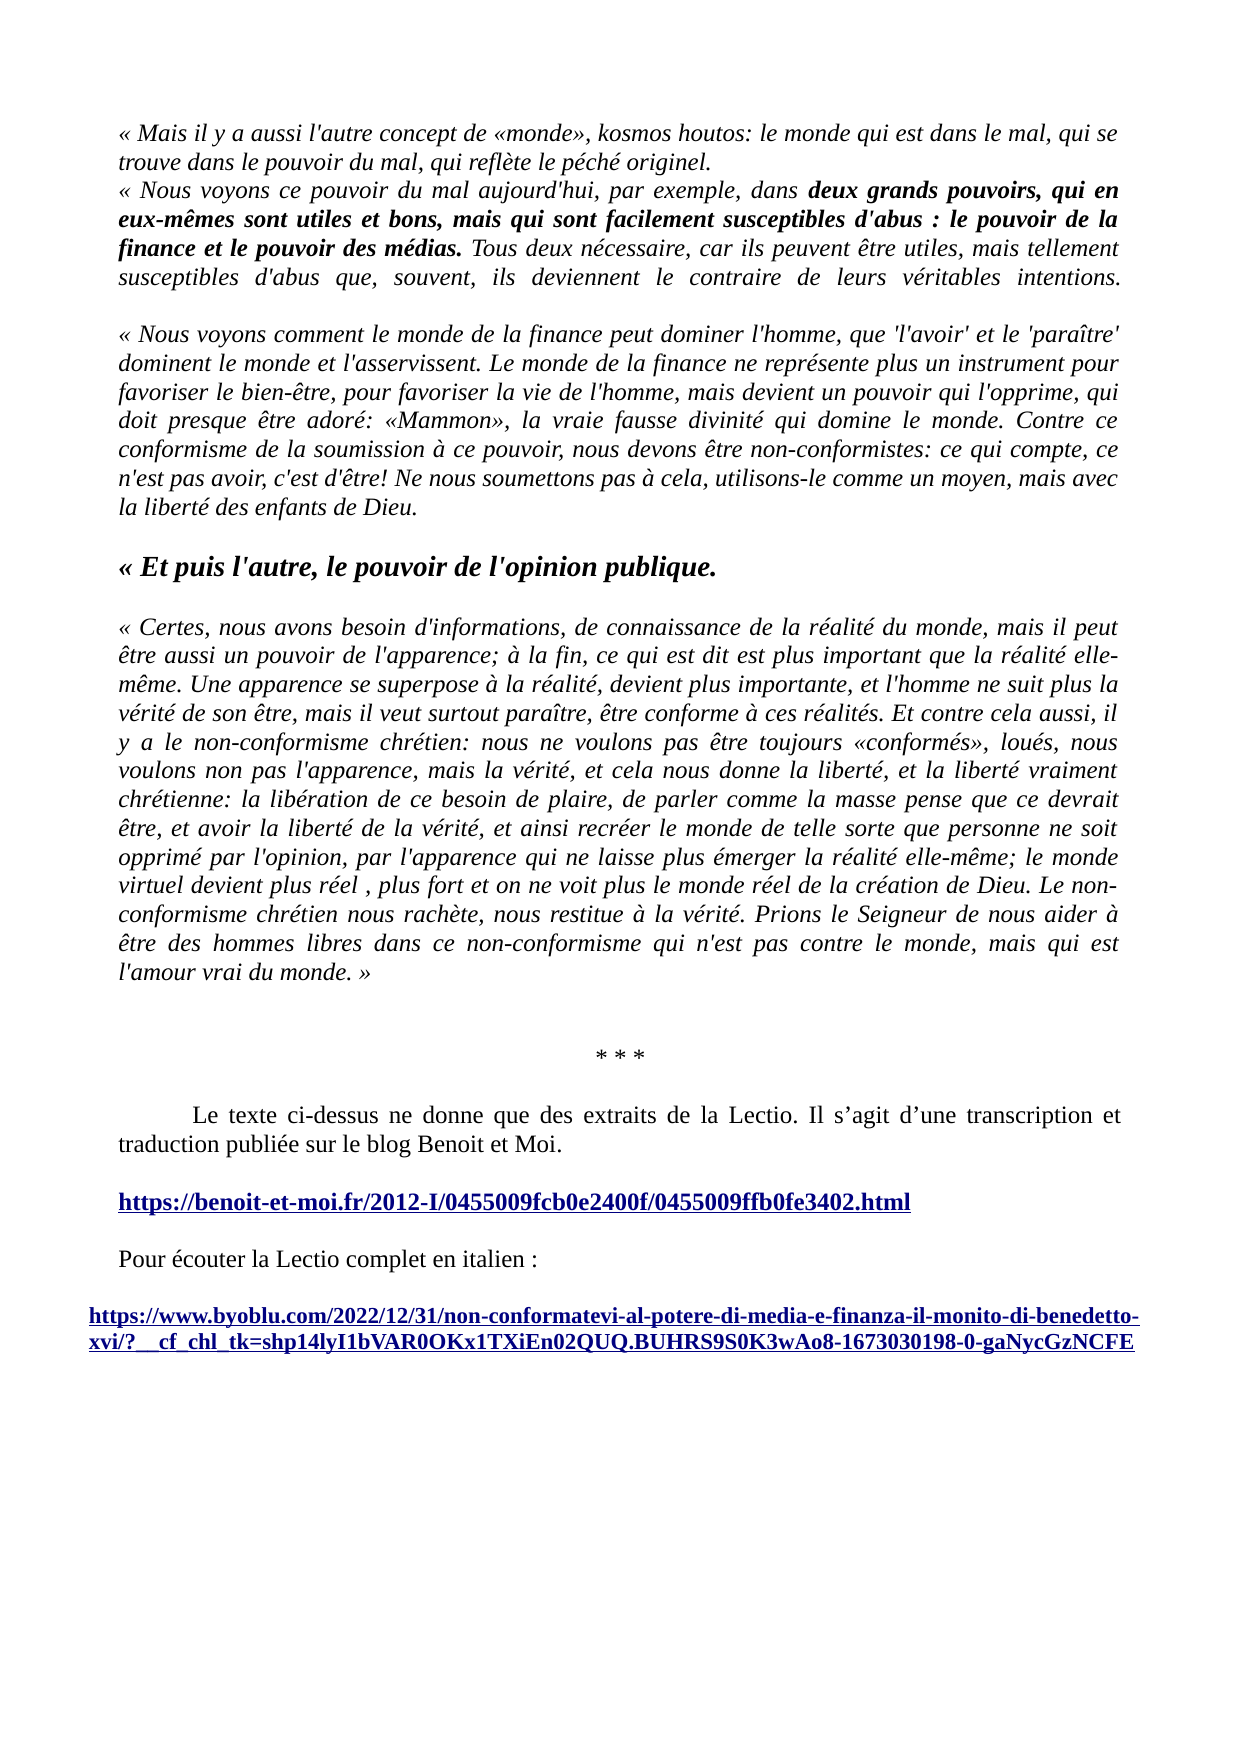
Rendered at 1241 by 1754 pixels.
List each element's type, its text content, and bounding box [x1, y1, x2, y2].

text « Et puis l'autre, le pouvoir de l'opinion publique. [118, 521, 1122, 583]
text « Mais il y a aussi l'autre concept de «monde», kosmos houtos: le monde qui est dans le mal, qui se trouve dans le pouvoir du mal, qui reflète le péché originel. [118, 118, 1122, 176]
text * * * [118, 1014, 1122, 1072]
text « Certes, nous avons besoin d'informations, de connaissance de la réalité du monde, mais il peut être aussi un pouvoir de l'apparence; à la fin, ce qui est dit est plus important que la réalité elle-même. Une apparence se superpose à la réalité, devient plus importante, et l'homme ne suit plus la vérité de son être, mais il veut surtout paraître, être conforme à ces réalités. Et contre cela aussi, il y a le non-conformisme chrétien: nous ne voulons pas être toujours «conformés», loués, nous voulons non pas l'apparence, mais la vérité, et cela nous donne la liberté, et la liberté vraiment chrétienne: la libération de ce besoin de plaire, de parler comme la masse pense que ce devrait être, et avoir la liberté de la vérité, et ainsi recréer le monde de telle sorte que personne ne soit opprimé par l'opinion, par l'apparence qui ne laisse plus émerger la réalité elle-même; le monde virtuel devient plus réel , plus fort et on ne voit plus le monde réel de la création de Dieu. Le non-conformisme chrétien nous rachète, nous restitue à la vérité. Prions le Seigneur de nous aider à être des hommes libres dans ce non-conformisme qui n'est pas contre le monde, mais qui est l'amour vrai du monde. » [118, 612, 1122, 985]
text « Nous voyons ce pouvoir du mal aujourd'hui, par exemple, dans deux grands pouvoirs, qui en eux-mêmes sont utiles et bons, mais qui sont facilement susceptibles d'abus : le pouvoir de la finance et le pouvoir des médias. Tous deux nécessaire, car ils peuvent être utiles, mais tellement susceptibles d'abus que, souvent, ils deviennent le contraire de leurs véritables intentions. « Nous voyons comment le monde de la finance peut dominer l'homme, que 'l'avoir' et le 'paraître' dominent le monde et l'asservissent. Le monde de la finance ne représente plus un instrument pour favoriser le bien-être, pour favoriser la vie de l'homme, mais devient un pouvoir qui l'opprime, qui doit presque être adoré: «Mammon», la vraie fausse divinité qui domine le monde. Contre ce conformisme de la soumission à ce pouvoir, nous devons être non-conformistes: ce qui compte, ce n'est pas avoir, c'est d'être! Ne nous soumettons pas à cela, utilisons-le comme un moyen, mais avec la liberté des enfants de Dieu. [118, 176, 1122, 521]
text https://benoit-et-moi.fr/2012-I/0455009fcb0e2400f/0455009ffb0fe3402.html [118, 1187, 1122, 1215]
text Le texte ci-dessus ne donne que des extraits de la Lectio. Il s’agit d’une transcription et traduction publiée sur le blog Benoit et Moi. [118, 1100, 1122, 1158]
text https://www.byoblu.com/2022/12/31/non-conformatevi-al-potere-di-media-e-finanza-il-monito-di-benedetto-xvi/?__cf_chl_tk=shp14lyI1bVAR0OKx1TXiEn02QUQ.BUHRS9S0K3wAo8-1673030198-0-gaNycGzNCFE [89, 1302, 1163, 1354]
text Pour écouter la Lectio complet en italien : [118, 1244, 1122, 1273]
